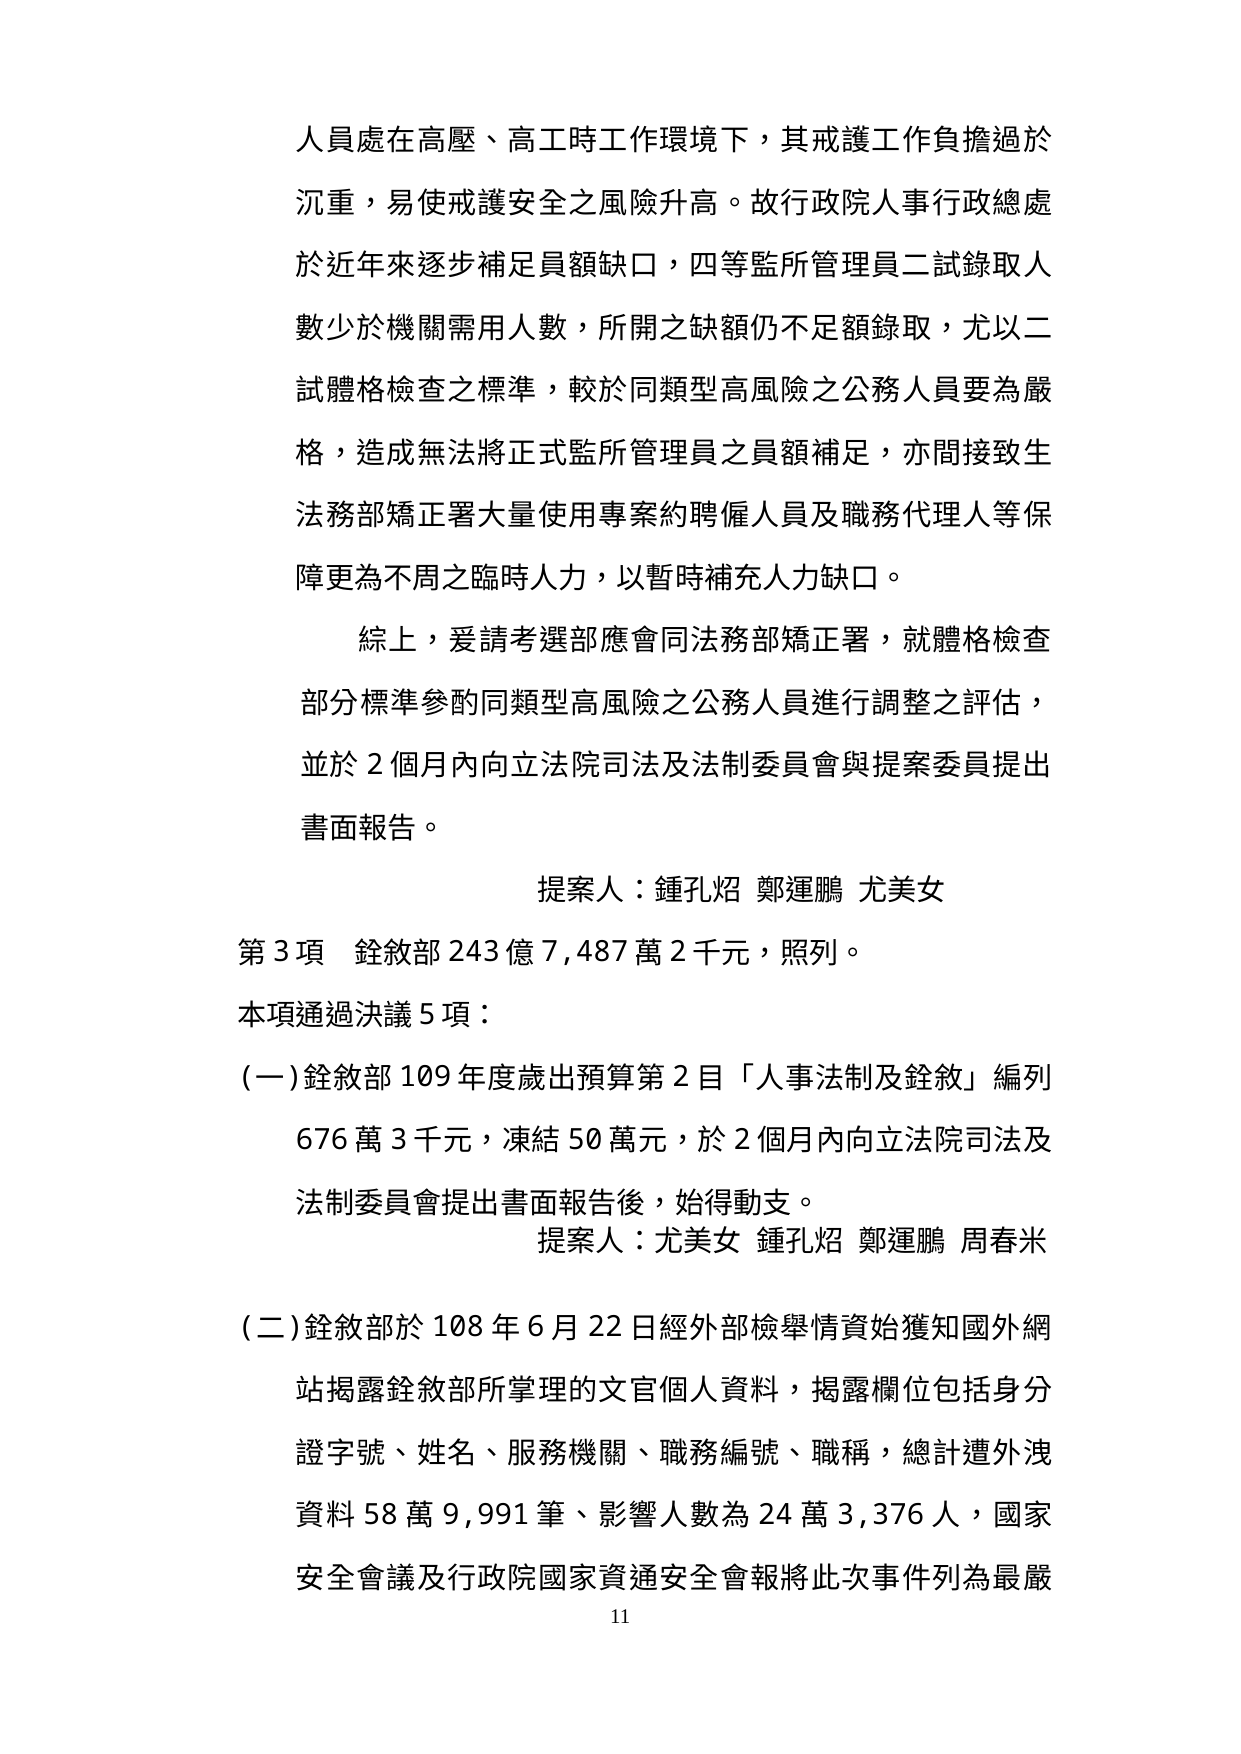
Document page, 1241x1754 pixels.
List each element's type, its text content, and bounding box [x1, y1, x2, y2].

text 本項通過決議5項： [237, 971, 1053, 1034]
text (一)銓敘部109年度歲出預算第2目「人事法制及銓敘」編列676萬3千元，凍結50萬元，於2個月內向立法院司法及法制委員會提出書面報告後，始得動支。 [237, 1034, 1053, 1221]
text 第3項 銓敘部243億7,487萬2千元，照列。 [237, 909, 1053, 971]
text 提案人：尤美女 鍾孔炤 鄭運鵬 周春米 [537, 1221, 1053, 1259]
text 提案人：鍾孔炤 鄭運鵬 尤美女 [537, 846, 1053, 909]
text 綜上，爰請考選部應會同法務部矯正署，就體格檢查部分標準參酌同類型高風險之公務人員進行調整之評估，並於2個月內向立法院司法及法制委員會與提案委員提出書面報告。 [300, 596, 1053, 846]
text 人員處在高壓、高工時工作環境下，其戒護工作負擔過於沉重，易使戒護安全之風險升高。故行政院人事行政總處於近年來逐步補足員額缺口，四等監所管理員二試錄取人數少於機關需用人數，所開之缺額仍不足額錄取，尤以二試體格檢查之標準，較於同類型高風險之公務人員要為嚴格，造成無法將正式監所管理員之員額補足，亦間接致生法務部矯正署大量使用專案約聘僱人員及職務代理人等保障更為不周之臨時人力，以暫時補充人力缺口。 [237, 96, 1053, 596]
text (二)銓敘部於108年6月22日經外部檢舉情資始獲知國外網站揭露銓敘部所掌理的文官個人資料，揭露欄位包括身分證字號、姓名、服務機關、職務編號、職稱，總計遭外洩資料58萬9,991筆、影響人數為24萬3,376人，國家安全會議及行政院國家資通安全會報將此次事件列為最嚴 [237, 1284, 1053, 1596]
